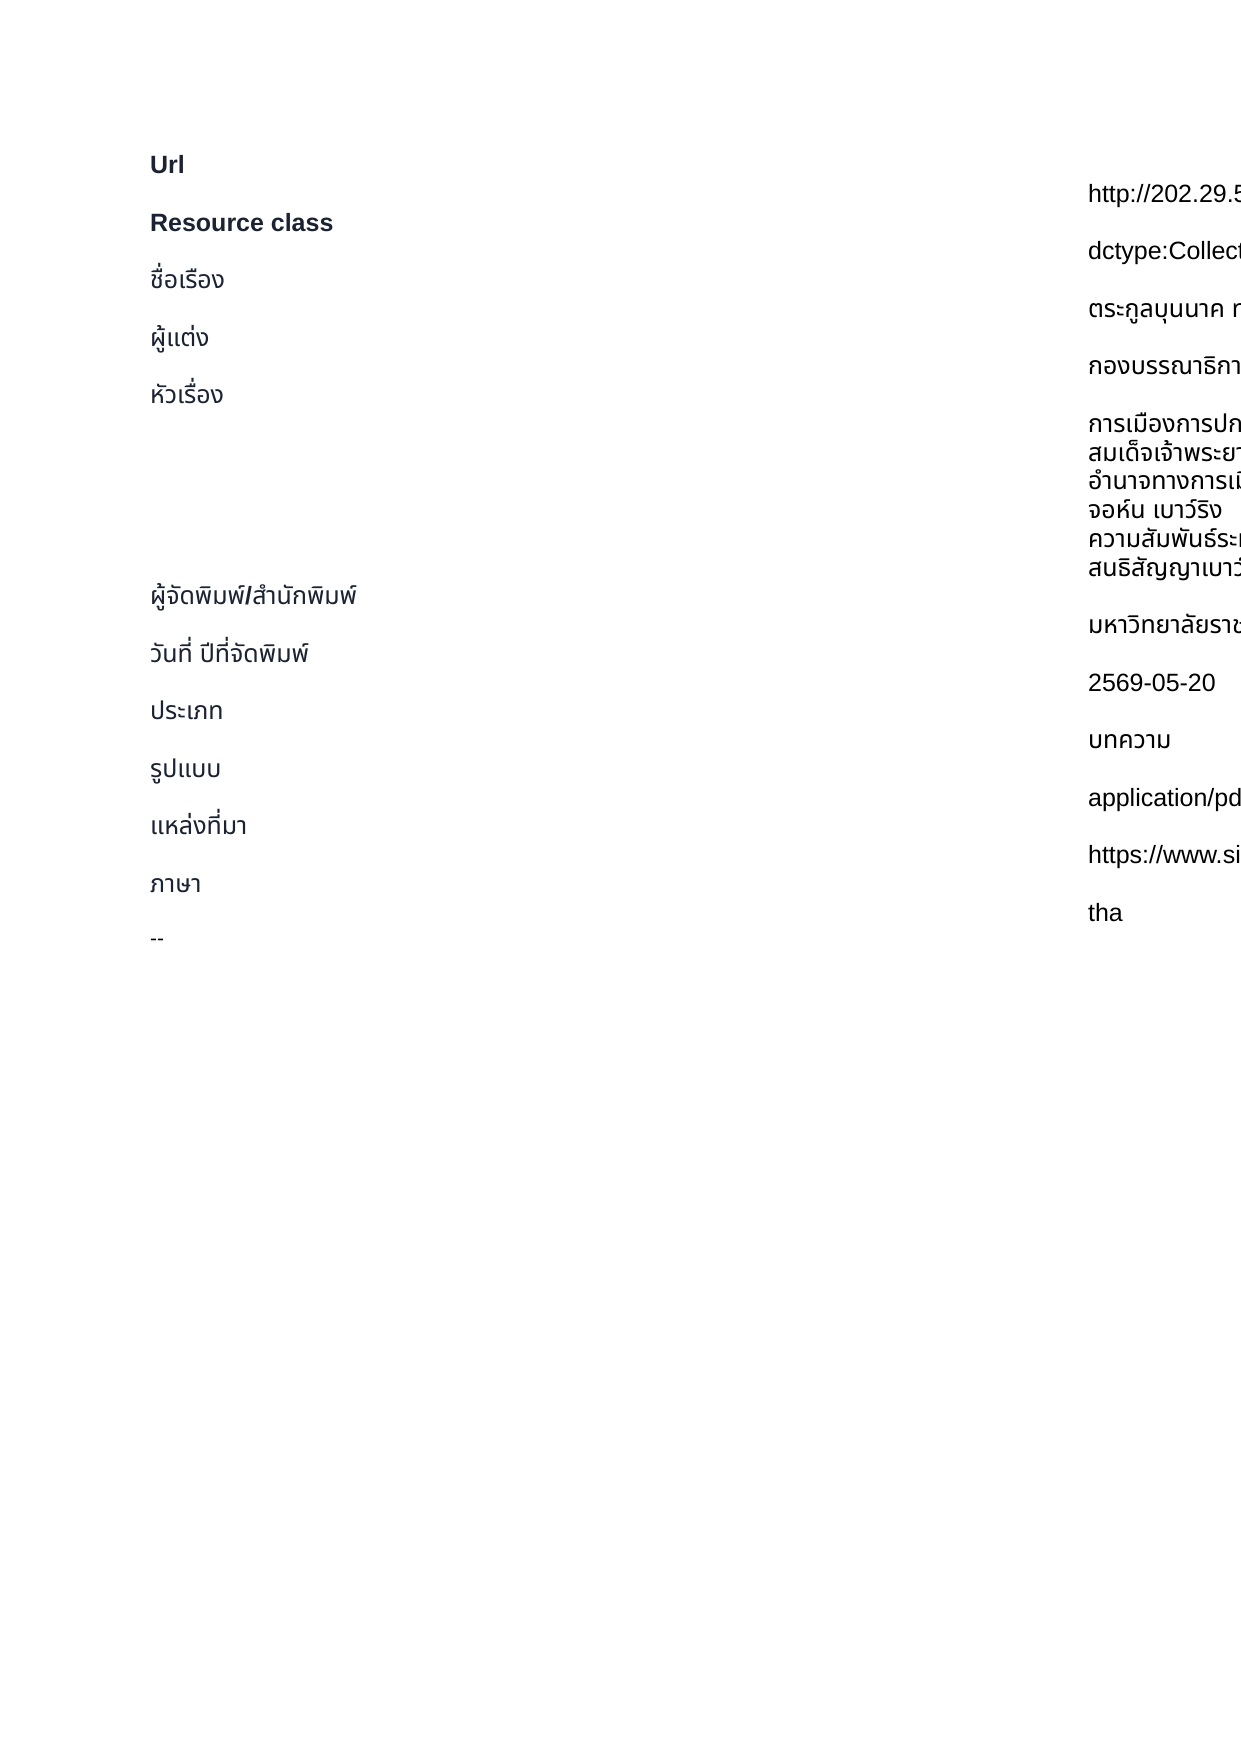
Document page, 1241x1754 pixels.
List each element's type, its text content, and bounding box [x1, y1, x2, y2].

text มหาวิทยาลัยราชภัฏบ้านสมเด็จเจ้าพระยา. สำนักวิทยบริการและเทคโนโลยีสารสนเทศ [1088, 610, 1240, 639]
text หัวเรื่อง [150, 380, 1090, 409]
text -- [150, 926, 1090, 950]
text http://202.29.54.157/s/library/item/3695 [1088, 179, 1240, 207]
text บทความ [1088, 725, 1240, 754]
text อำนาจทางการเมือง -- ไทย -- ประวัติศาสตร์ [1088, 466, 1240, 495]
text ผู้จัดพิมพ์/สำนักพิมพ์ [150, 581, 1090, 610]
text สมเด็จเจ้าพระยาบรมมหาศรีสุริยวงศ์ (ช่วง บุนนาค) [1088, 437, 1240, 466]
text Url [150, 150, 1090, 179]
text แหล่งที่มา [150, 811, 1090, 840]
text ประเภท [150, 696, 1090, 725]
text จอห์น เบาว์ริง [1088, 495, 1240, 524]
text ภาษา [150, 869, 1090, 897]
text รูปแบบ [150, 754, 1090, 782]
text 2569-05-20 [1088, 667, 1240, 696]
text https://www.silpa-mag.com/history/article_159480 [1088, 840, 1240, 869]
text Resource class [150, 207, 1090, 236]
text สนธิสัญญาเบาว์ริง [1088, 552, 1240, 581]
text ความสัมพันธ์ระหว่างประเทศ -- ไทย -- อังกฤษ [1088, 524, 1240, 552]
text กองบรรณาธิการศิลปวัฒนธรรม [1088, 351, 1240, 380]
text วันที่ ปีที่จัดพิมพ์ [150, 639, 1090, 667]
text dctype:Collection [1088, 236, 1240, 265]
text การเมืองการปกครอง [1088, 409, 1240, 437]
text tha [1088, 897, 1240, 926]
text ผู้แต่ง [150, 322, 1090, 351]
text ตระกูลบุนนาค ทรงอิทธิพลสุดในสยามสมัยรัชกาลที่ 4 จากบันทึกของจอห์น เบาว์ริง [1088, 294, 1240, 322]
text ชื่อเรือง [150, 265, 1090, 294]
text application/pdf [1088, 782, 1240, 811]
